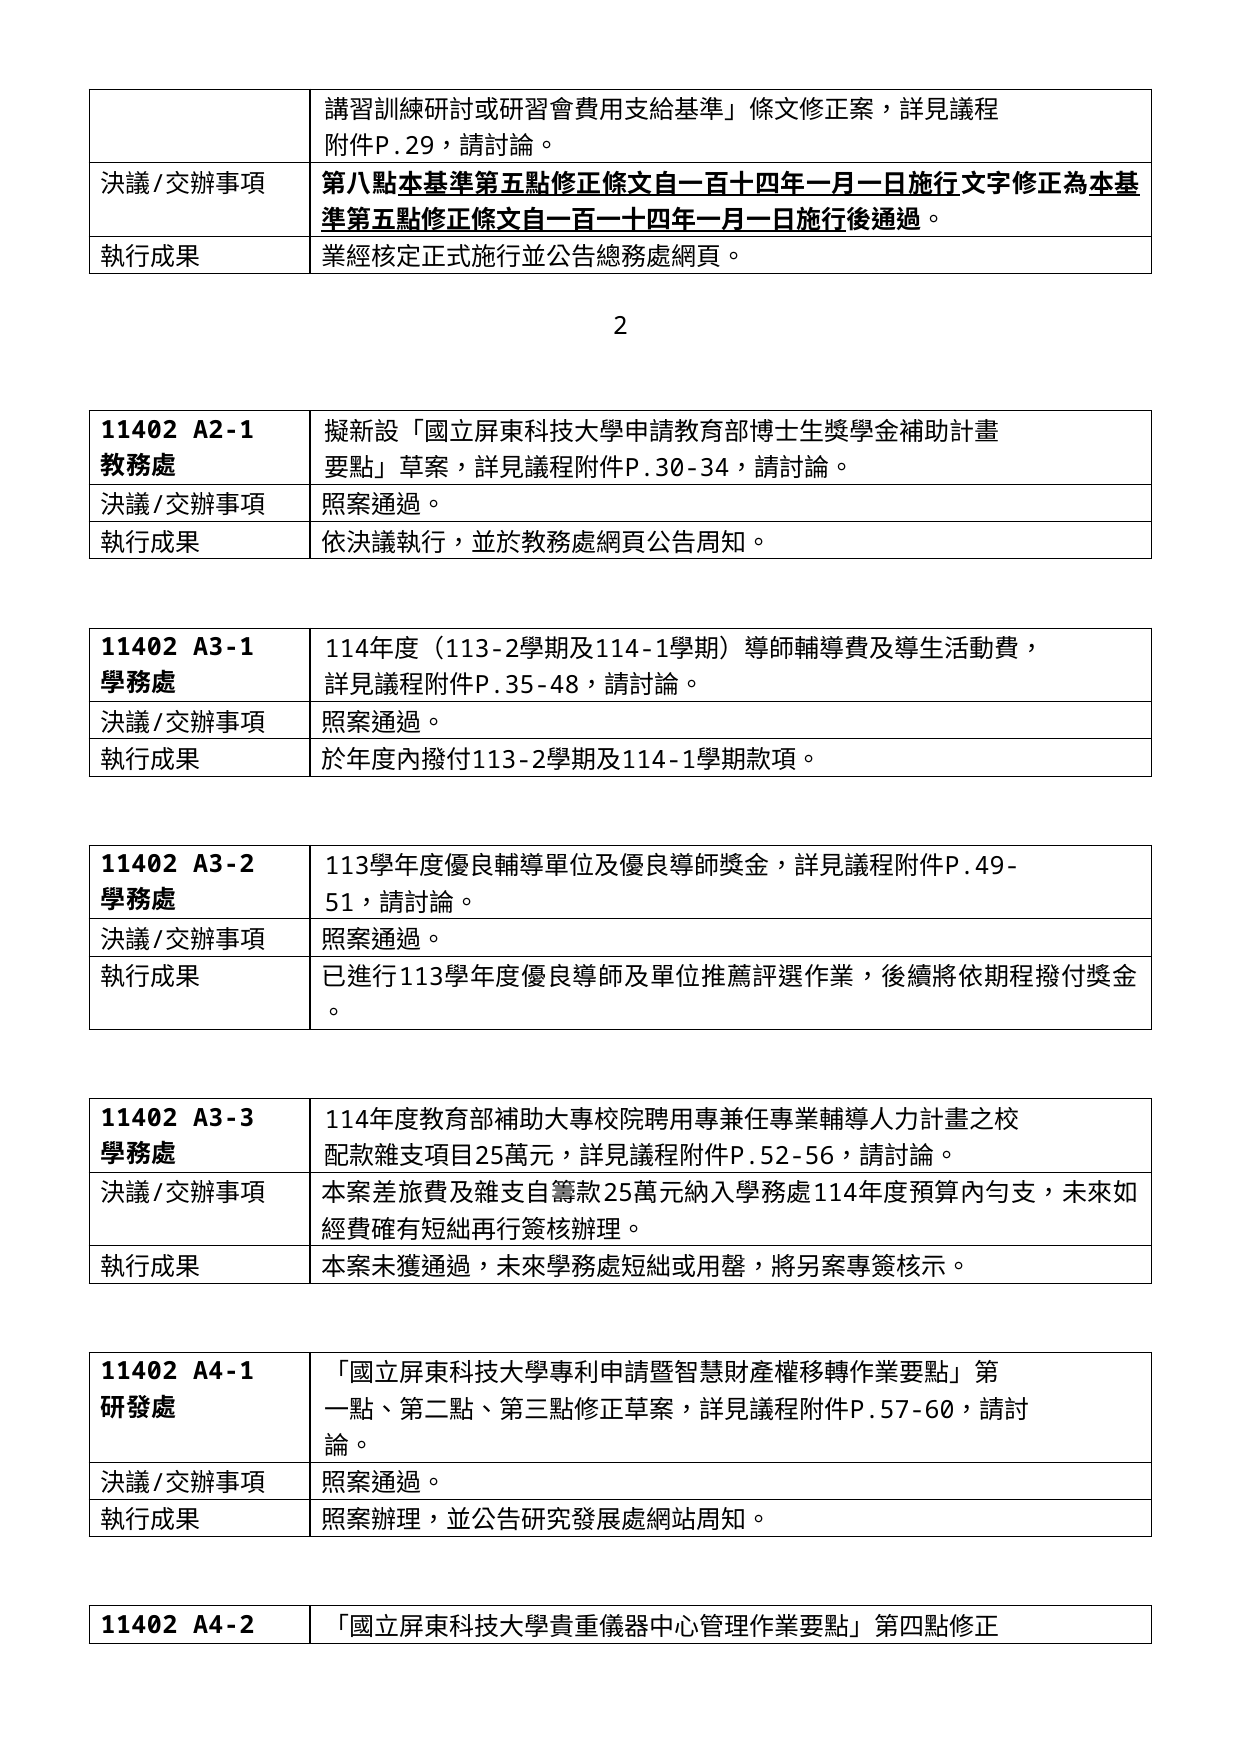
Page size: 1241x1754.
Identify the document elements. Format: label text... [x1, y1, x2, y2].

table_cell 本案未獲通過，未來學務處短絀或用罄，將另案專簽核示。 [311, 1246, 1151, 1283]
table_cell 決議/交辦事項 [90, 702, 309, 738]
table_cell 本案差旅費及雜支自籌款25萬元納入學務處114年度預算內勻支，未來如經費確有短絀再行簽核辦理。 [311, 1173, 1151, 1245]
table_cell 第八點本基準第五點修正條文自一百十四年一月一日施行文字修正為本基準第五點修正條文自一百一十四年一月一日施行後通過。 [311, 163, 1151, 236]
table_header 「國立屏東科技大學專利申請暨智慧財產權移轉作業要點」第 一點、第二點、第三點修正草案，詳見議程附件P.57-60，請討 論。 [311, 1353, 1151, 1462]
table_cell 照案通過。 [311, 702, 1151, 738]
table_cell 於年度內撥付113-2學期及114-1學期款項。 [311, 739, 1151, 776]
table_cell 決議/交辦事項 [90, 485, 309, 521]
table_cell 依決議執行，並於教務處網頁公告周知。 [311, 522, 1151, 558]
table_cell 決議/交辦事項 [90, 1463, 309, 1499]
table_cell 決議/交辦事項 [90, 163, 309, 236]
table_header 「國立屏東科技大學貴重儀器中心管理作業要點」第四點修正 [311, 1606, 1151, 1643]
table_header 擬新設「國立屏東科技大學申請教育部博士生獎學金補助計畫 要點」草案，詳見議程附件P.30-34，請討論。 [311, 411, 1151, 484]
table_cell 照案通過。 [311, 485, 1151, 521]
table_cell 業經核定正式施行並公告總務處網頁。 [311, 237, 1151, 273]
table_cell 照案通過。 [311, 919, 1151, 956]
table_cell 已進行113學年度優良導師及單位推薦評選作業，後續將依期程撥付獎金。 [311, 957, 1151, 1029]
table_cell 決議/交辦事項 [90, 1173, 309, 1245]
table_cell 執行成果 [90, 1500, 309, 1536]
table_cell 決議/交辦事項 [90, 919, 309, 956]
table_header 114年度教育部補助大專校院聘用專兼任專業輔導人力計畫之校 配款雜支項目25萬元，詳見議程附件P.52-56，請討論。 [311, 1099, 1151, 1172]
table_cell 執行成果 [90, 957, 309, 1029]
table_cell 照案通過。 [311, 1463, 1151, 1499]
table_header 講習訓練研討或研習會費用支給基準」條文修正案，詳見議程 附件P.29，請討論。 [311, 90, 1151, 162]
table_header 11402 A3-2 學務處 [90, 846, 309, 918]
table_header 113學年度優良輔導單位及優良導師獎金，詳見議程附件P.49- 51，請討論。 [311, 846, 1151, 918]
text 1 [88, 308, 1152, 342]
table_cell 執行成果 [90, 739, 309, 776]
table_header 11402 A3-1 學務處 [90, 629, 309, 701]
table_header 11402 A4-2 [90, 1606, 309, 1643]
table_header 114年度（113-2學期及114-1學期）導師輔導費及導生活動費， 詳見議程附件P.35-48，請討論。 [311, 629, 1151, 701]
table_cell 照案辦理，並公告研究發展處網站周知。 [311, 1500, 1151, 1536]
table_cell 執行成果 [90, 522, 309, 558]
table_header 11402 A4-1 研發處 [90, 1353, 309, 1462]
table_header 11402 A2-1 教務處 [90, 411, 309, 484]
table_cell 執行成果 [90, 237, 309, 273]
table_cell 執行成果 [90, 1246, 309, 1283]
table_header 11402 A3-3 學務處 [90, 1099, 309, 1172]
table_header [90, 90, 309, 162]
